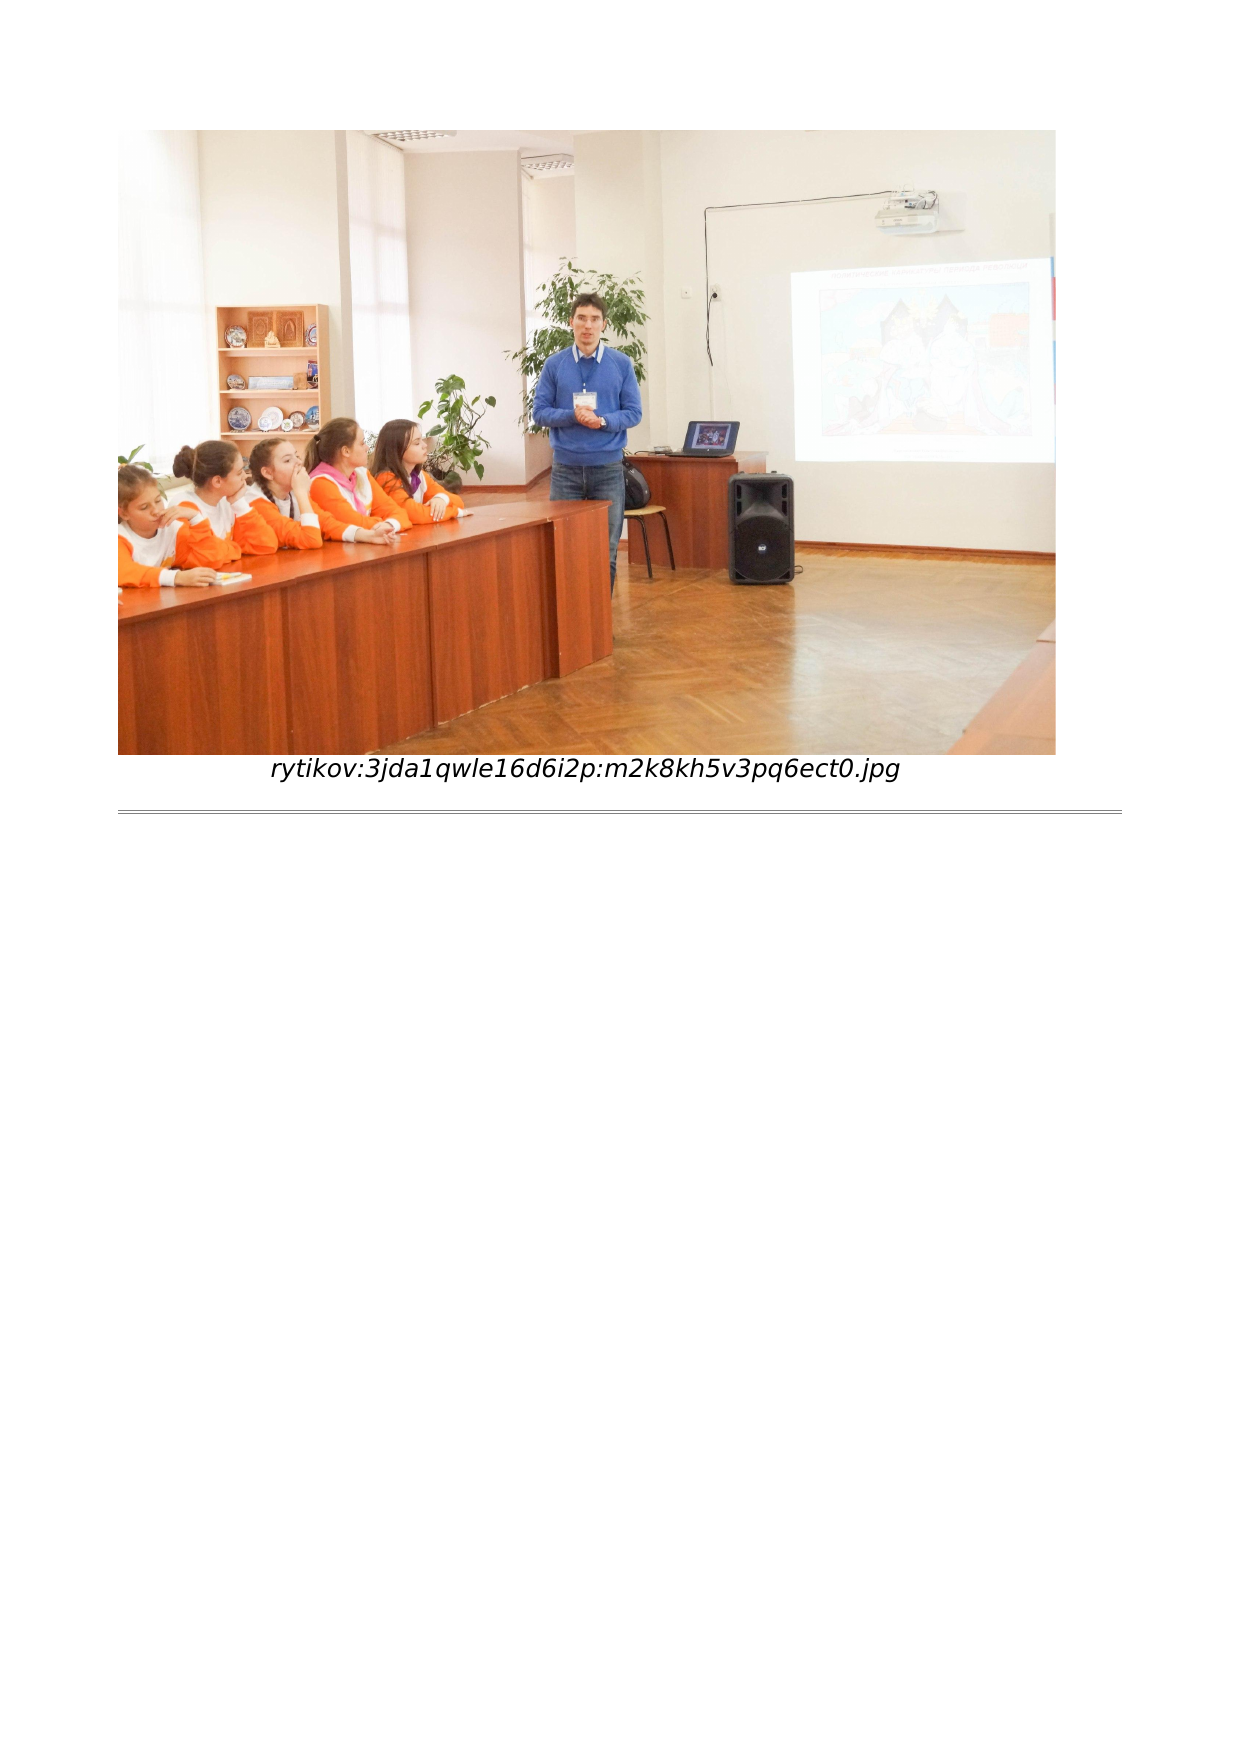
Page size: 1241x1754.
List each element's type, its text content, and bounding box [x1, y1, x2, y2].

picture [118, 130, 1056, 755]
text rytikov:3jda1qwle16d6i2p:m2k8kh5v3pq6ect0.jpg [118, 755, 1056, 783]
